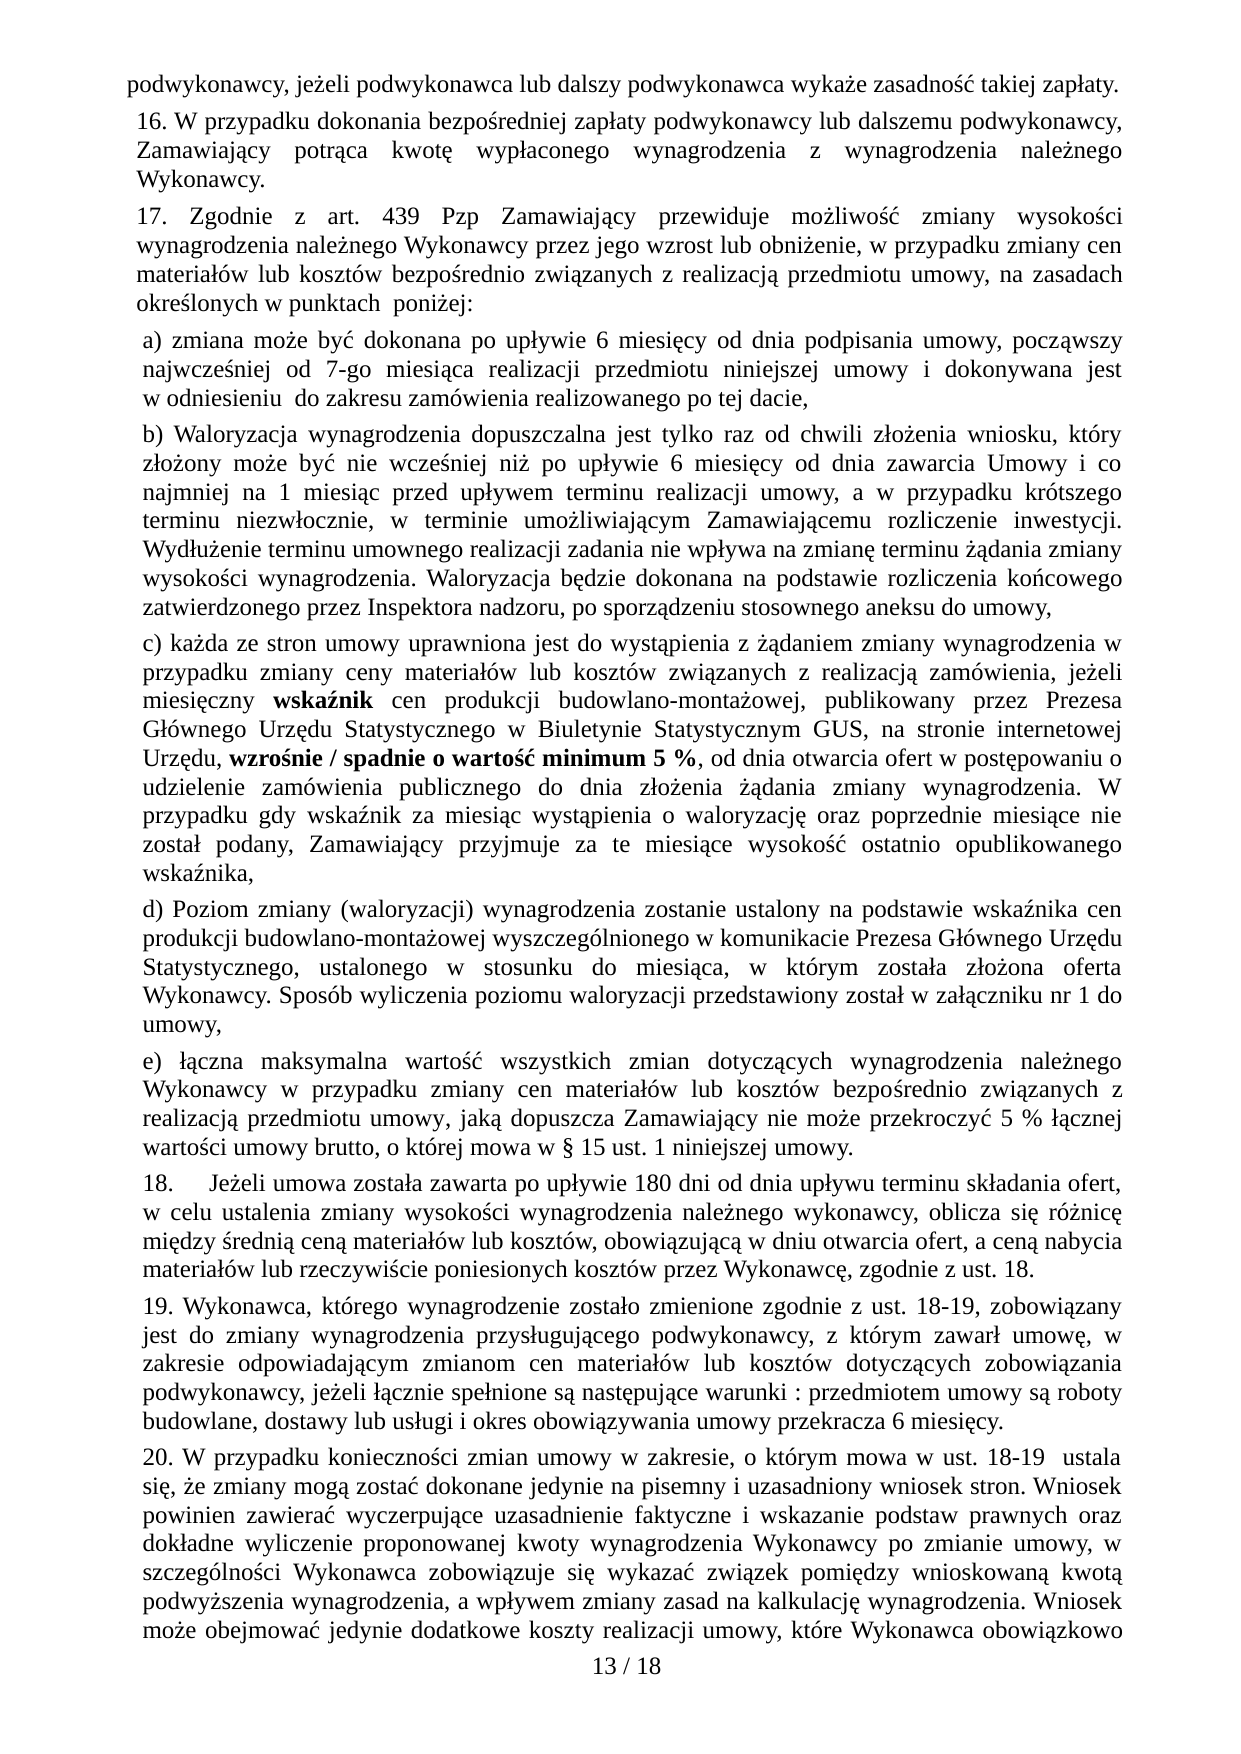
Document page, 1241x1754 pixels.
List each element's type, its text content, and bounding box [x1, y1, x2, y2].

list c) każda ze stron umowy uprawniona jest do wystąpienia z żądaniem zmiany wynagrodzenia w przypadku zmiany ceny materiałów lub kosztów związanych z realizacją zamówienia, jeżeli miesięczny wskaźnik cen produkcji budowlano-montażowej, publikowany przez Prezesa Głównego Urzędu Statystycznego w Biuletynie Statystycznym GUS, na stronie internetowej Urzędu, wzrośnie / spadnie o wartość minimum 5 %, od dnia otwarcia ofert w postępowaniu o udzielenie zamówienia publicznego do dnia złożenia żądania zmiany wynagrodzenia. W przypadku gdy wskaźnik za miesiąc wystąpienia o waloryzację oraz poprzednie miesiące nie został podany, Zamawiający przyjmuje za te miesiące wysokość ostatnio opublikowanego wskaźnika, [105, 628, 1123, 887]
text podwykonawcy, jeżeli podwykonawca lub dalszy podwykonawca wykaże zasadność takiej zapłaty. [127, 69, 1123, 97]
list 20. W przypadku konieczności zmian umowy w zakresie, o którym mowa w ust. 18-19 ustala się, że zmiany mogą zostać dokonane jedynie na pisemny i uzasadniony wniosek stron. Wniosek powinien zawierać wyczerpujące uzasadnienie faktyczne i wskazanie podstaw prawnych oraz dokładne wyliczenie proponowanej kwoty wynagrodzenia Wykonawcy po zmianie umowy, w szczególności Wykonawca zobowiązuje się wykazać związek pomiędzy wnioskowaną kwotą podwyższenia wynagrodzenia, a wpływem zmiany zasad na kalkulację wynagrodzenia. Wniosek może obejmować jedynie dodatkowe koszty realizacji umowy, które Wykonawca obowiązkowo [105, 1442, 1123, 1643]
list b) Waloryzacja wynagrodzenia dopuszczalna jest tylko raz od chwili złożenia wniosku, który złożony może być nie wcześniej niż po upływie 6 miesięcy od dnia zawarcia Umowy i co najmniej na 1 miesiąc przed upływem terminu realizacji umowy, a w przypadku krótszego terminu niezwłocznie, w terminie umożliwiającym Zamawiającemu rozliczenie inwestycji. Wydłużenie terminu umownego realizacji zadania nie wpływa na zmianę terminu żądania zmiany wysokości wynagrodzenia. Waloryzacja będzie dokonana na podstawie rozliczenia końcowego zatwierdzonego przez Inspektora nadzoru, po sporządzeniu stosownego aneksu do umowy, [105, 419, 1123, 620]
list e) łączna maksymalna wartość wszystkich zmian dotyczących wynagrodzenia należnego Wykonawcy w przypadku zmiany cen materiałów lub kosztów bezpośrednio związanych z realizacją przedmiotu umowy, jaką dopuszcza Zamawiający nie może przekroczyć 5 % łącznej wartości umowy brutto, o której mowa w § 15 ust. 1 niniejszej umowy. [105, 1046, 1123, 1161]
list a) zmiana może być dokonana po upływie 6 miesięcy od dnia podpisania umowy, począwszy najwcześniej od 7-go miesiąca realizacji przedmiotu niniejszej umowy i dokonywana jest w odniesieniu do zakresu zamówienia realizowanego po tej dacie, [105, 325, 1123, 412]
list d) Poziom zmiany (waloryzacji) wynagrodzenia zostanie ustalony na podstawie wskaźnika cen produkcji budowlano-montażowej wyszczególnionego w komunikacie Prezesa Głównego Urzędu Statystycznego, ustalonego w stosunku do miesiąca, w którym została złożona oferta Wykonawcy. Sposób wyliczenia poziomu waloryzacji przedstawiony został w załączniku nr 1 do umowy, [105, 894, 1123, 1038]
list 19. Wykonawca, którego wynagrodzenie zostało zmienione zgodnie z ust. 18-19, zobowiązany jest do zmiany wynagrodzenia przysługującego podwykonawcy, z którym zawarł umowę, w zakresie odpowiadającym zmianom cen materiałów lub kosztów dotyczących zobowiązania podwykonawcy, jeżeli łącznie spełnione są następujące warunki : przedmiotem umowy są roboty budowlane, dostawy lub usługi i okres obowiązywania umowy przekracza 6 miesięcy. [105, 1291, 1123, 1435]
list 16. W przypadku dokonania bezpośredniej zapłaty podwykonawcy lub dalszemu podwykonawcy, Zamawiający potrąca kwotę wypłaconego wynagrodzenia z wynagrodzenia należnego Wykonawcy. [97, 106, 1123, 193]
list 17. Zgodnie z art. 439 Pzp Zamawiający przewiduje możliwość zmiany wysokości wynagrodzenia należnego Wykonawcy przez jego wzrost lub obniżenie, w przypadku zmiany cen materiałów lub kosztów bezpośrednio związanych z realizacją przedmiotu umowy, na zasadach określonych w punktach poniżej: [97, 201, 1123, 316]
list 18. Jeżeli umowa została zawarta po upływie 180 dni od dnia upływu terminu składania ofert, w celu ustalenia zmiany wysokości wynagrodzenia należnego wykonawcy, oblicza się różnicę między średnią ceną materiałów lub kosztów, obowiązującą w dniu otwarcia ofert, a ceną nabycia materiałów lub rzeczywiście poniesionych kosztów przez Wykonawcę, zgodnie z ust. 18. [105, 1168, 1123, 1283]
